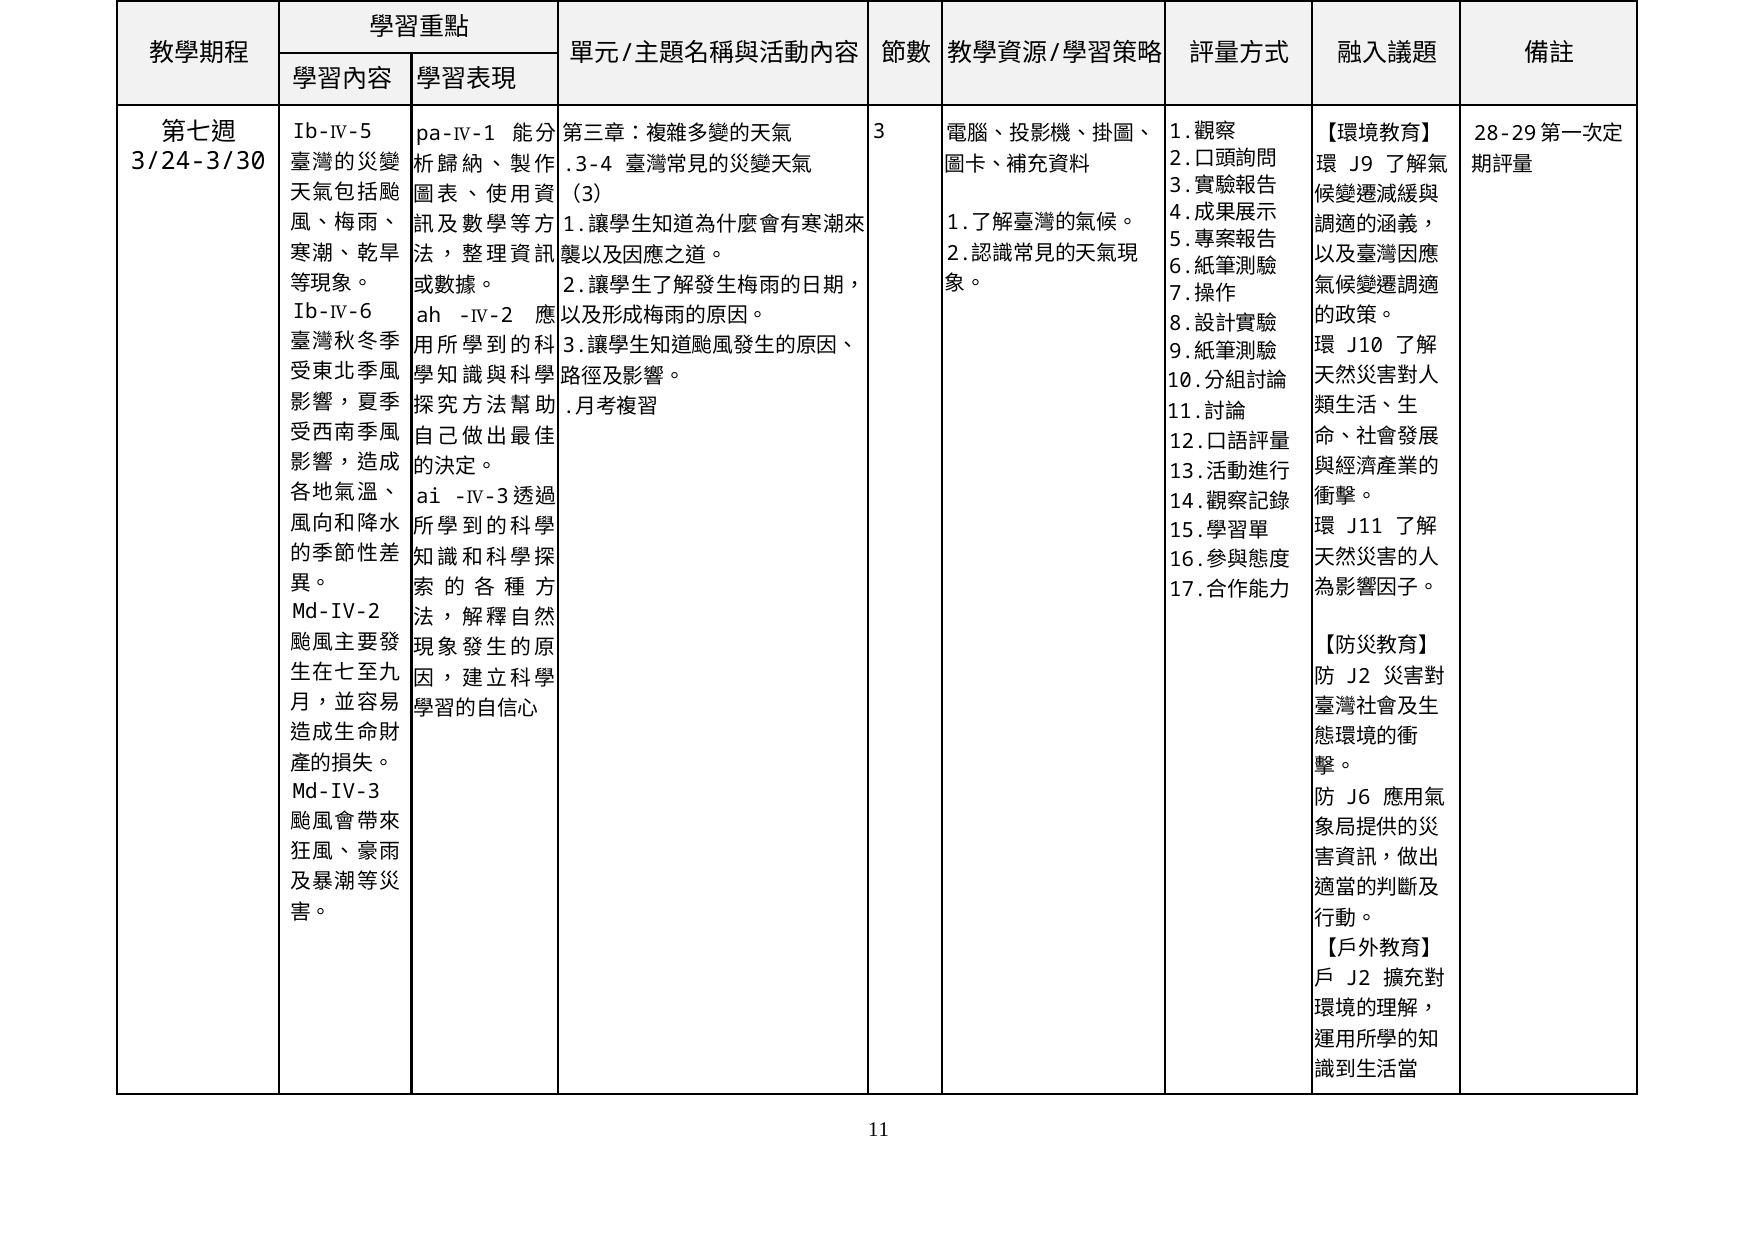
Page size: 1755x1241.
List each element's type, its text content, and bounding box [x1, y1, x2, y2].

table_cell 學習表現 [413, 54, 557, 104]
table_cell 【環境教育】 環 J9 了解氣候變遷減緩與調適的涵義，以及臺灣因應氣候變遷調適的政策。 環 J10 了解天然災害對人類生活、生命、社會發展與經濟產業的衝擊。 環 J11 了解天然災害的人為影響因子。 【防災教育】 防 J2 災害對臺灣社會及生態環境的衝擊。 防 J6 應用氣象局提供的災害資訊，做出適當的判斷及行動。 【戶外教育】 戶 J2 擴充對環境的理解，運用所學的知識到生活當 [1313, 106, 1459, 1093]
table_header 備註 [1461, 2, 1636, 104]
table_header 學習重點 [280, 2, 557, 52]
table_header 單元/主題名稱與活動內容 [559, 2, 867, 104]
table_header 教學資源/學習策略 [943, 2, 1164, 104]
table_header 教學期程 [118, 2, 278, 104]
table_cell 學習內容 [280, 54, 410, 104]
table_cell 第三章：複雜多變的天氣 ․3-4 臺灣常見的災變天氣（3） 1.讓學生知道為什麼會有寒潮來襲以及因應之道。 2.讓學生了解發生梅雨的日期，以及形成梅雨的原因。 3.讓學生知道颱風發生的原因、路徑及影響。 ․月考複習 [559, 106, 867, 1093]
table_cell 28-29第一次定期評量 [1461, 106, 1636, 1093]
table_cell Ib-Ⅳ-5 臺灣的災變天氣包括颱風、梅雨、寒潮、乾旱等現象。 Ib-Ⅳ-6 臺灣秋冬季受東北季風影響，夏季受西南季風影響，造成各地氣溫、風向和降水的季節性差異。 Md-IV-2颱風主要發生在七至九月，並容易造成生命財產的損失。 Md-IV-3颱風會帶來狂風、豪雨及暴潮等災害。 [280, 106, 410, 1093]
table_header 評量方式 [1166, 2, 1311, 104]
table_cell 第七週 3/24-3/30 [118, 106, 278, 1093]
table_header 節數 [869, 2, 941, 104]
table_cell 3 [869, 106, 941, 1093]
table_cell 電腦、投影機、掛圖、圖卡、補充資料 1.了解臺灣的氣候。 2.認識常見的天氣現象。 [943, 106, 1164, 1093]
table_cell 1.觀察 2.口頭詢問 3.實驗報告 4.成果展示 5.專案報告 6.紙筆測驗 7.操作 8.設計實驗 9.紙筆測驗 10.分組討論 11.討論 12.口語評量 13.活動進行 14.觀察記錄 15.學習單 16.參與態度 17.合作能力 [1166, 106, 1311, 1093]
table_header 融入議題 [1313, 2, 1459, 104]
table_cell pa-Ⅳ-1 能分析歸納、製作圖表、使用資訊及數學等方法，整理資訊或數據。 ah -Ⅳ-2 應用所學到的科學知識與科學探究方法幫助自己做出最佳的決定。 ai -Ⅳ-3透過所學到的科學知識和科學探索的各種方法，解釋自然現象發生的原因，建立科學學習的自信心 [413, 106, 557, 1093]
